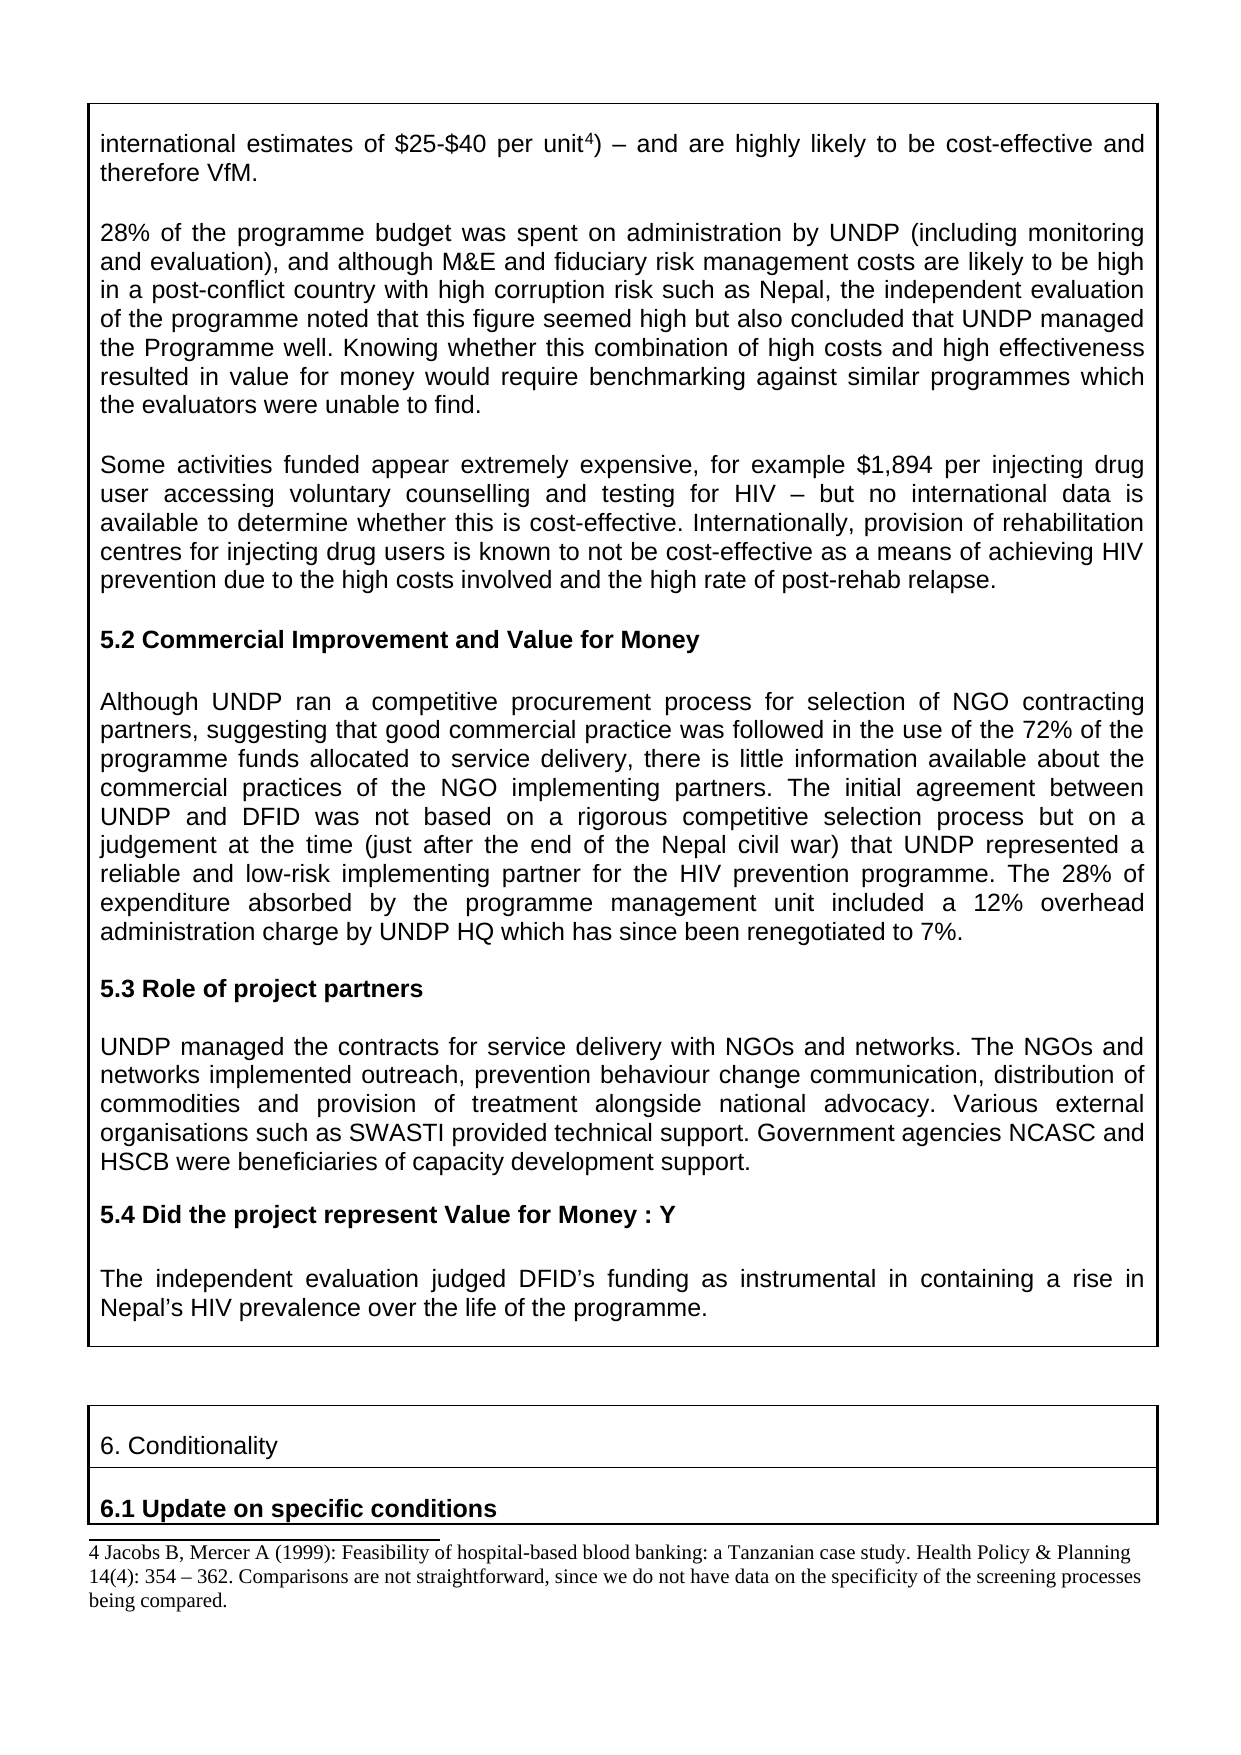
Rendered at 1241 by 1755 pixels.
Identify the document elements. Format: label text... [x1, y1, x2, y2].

table_cell 6.1 Update on specific conditions [90, 1468, 1156, 1523]
table_cell international estimates of $25-$40 per unit) – and are highly likely to be cost-effective and therefore VfM. 28% of the programme budget was spent on administration by UNDP (including monitoring and evaluation), and although M&E and fiduciary risk management costs are likely to be high in a post-conflict country with high corruption risk such as Nepal, the independent evaluation of the programme noted that this figure seemed high but also concluded that UNDP managed the Programme well. Knowing whether this combination of high costs and high effectiveness resulted in value for money would require benchmarking against similar programmes which the evaluators were unable to find. Some activities funded appear extremely expensive, for example $1,894 per injecting drug user accessing voluntary counselling and testing for HIV – but no international data is available to determine whether this is cost-effective. Internationally, provision of rehabilitation centres for injecting drug users is known to not be cost-effective as a means of achieving HIV prevention due to the high costs involved and the high rate of post-rehab relapse. 5.2 Commercial Improvement and Value for Money Although UNDP ran a competitive procurement process for selection of NGO contracting partners, suggesting that good commercial practice was followed in the use of the 72% of the programme funds allocated to service delivery, there is little information available about the commercial practices of the NGO implementing partners. The initial agreement between UNDP and DFID was not based on a rigorous competitive selection process but on a judgement at the time (just after the end of the Nepal civil war) that UNDP represented a reliable and low-risk implementing partner for the HIV prevention programme. The 28% of expenditure absorbed by the programme management unit included a 12% overhead administration charge by UNDP HQ which has since been renegotiated to 7%. 5.3 Role of project partners UNDP managed the contracts for service delivery with NGOs and networks. The NGOs and networks implemented outreach, prevention behaviour change communication, distribution of commodities and provision of treatment alongside national advocacy. Various external organisations such as SWASTI provided technical support. Government agencies NCASC and HSCB were beneficiaries of capacity development support. 5.4 Did the project represent Value for Money : Y The independent evaluation judged DFID’s funding as instrumental in containing a rise in Nepal’s HIV prevalence over the life of the programme. [90, 104, 1156, 1346]
table_header 6. Conditionality [90, 1406, 1156, 1466]
